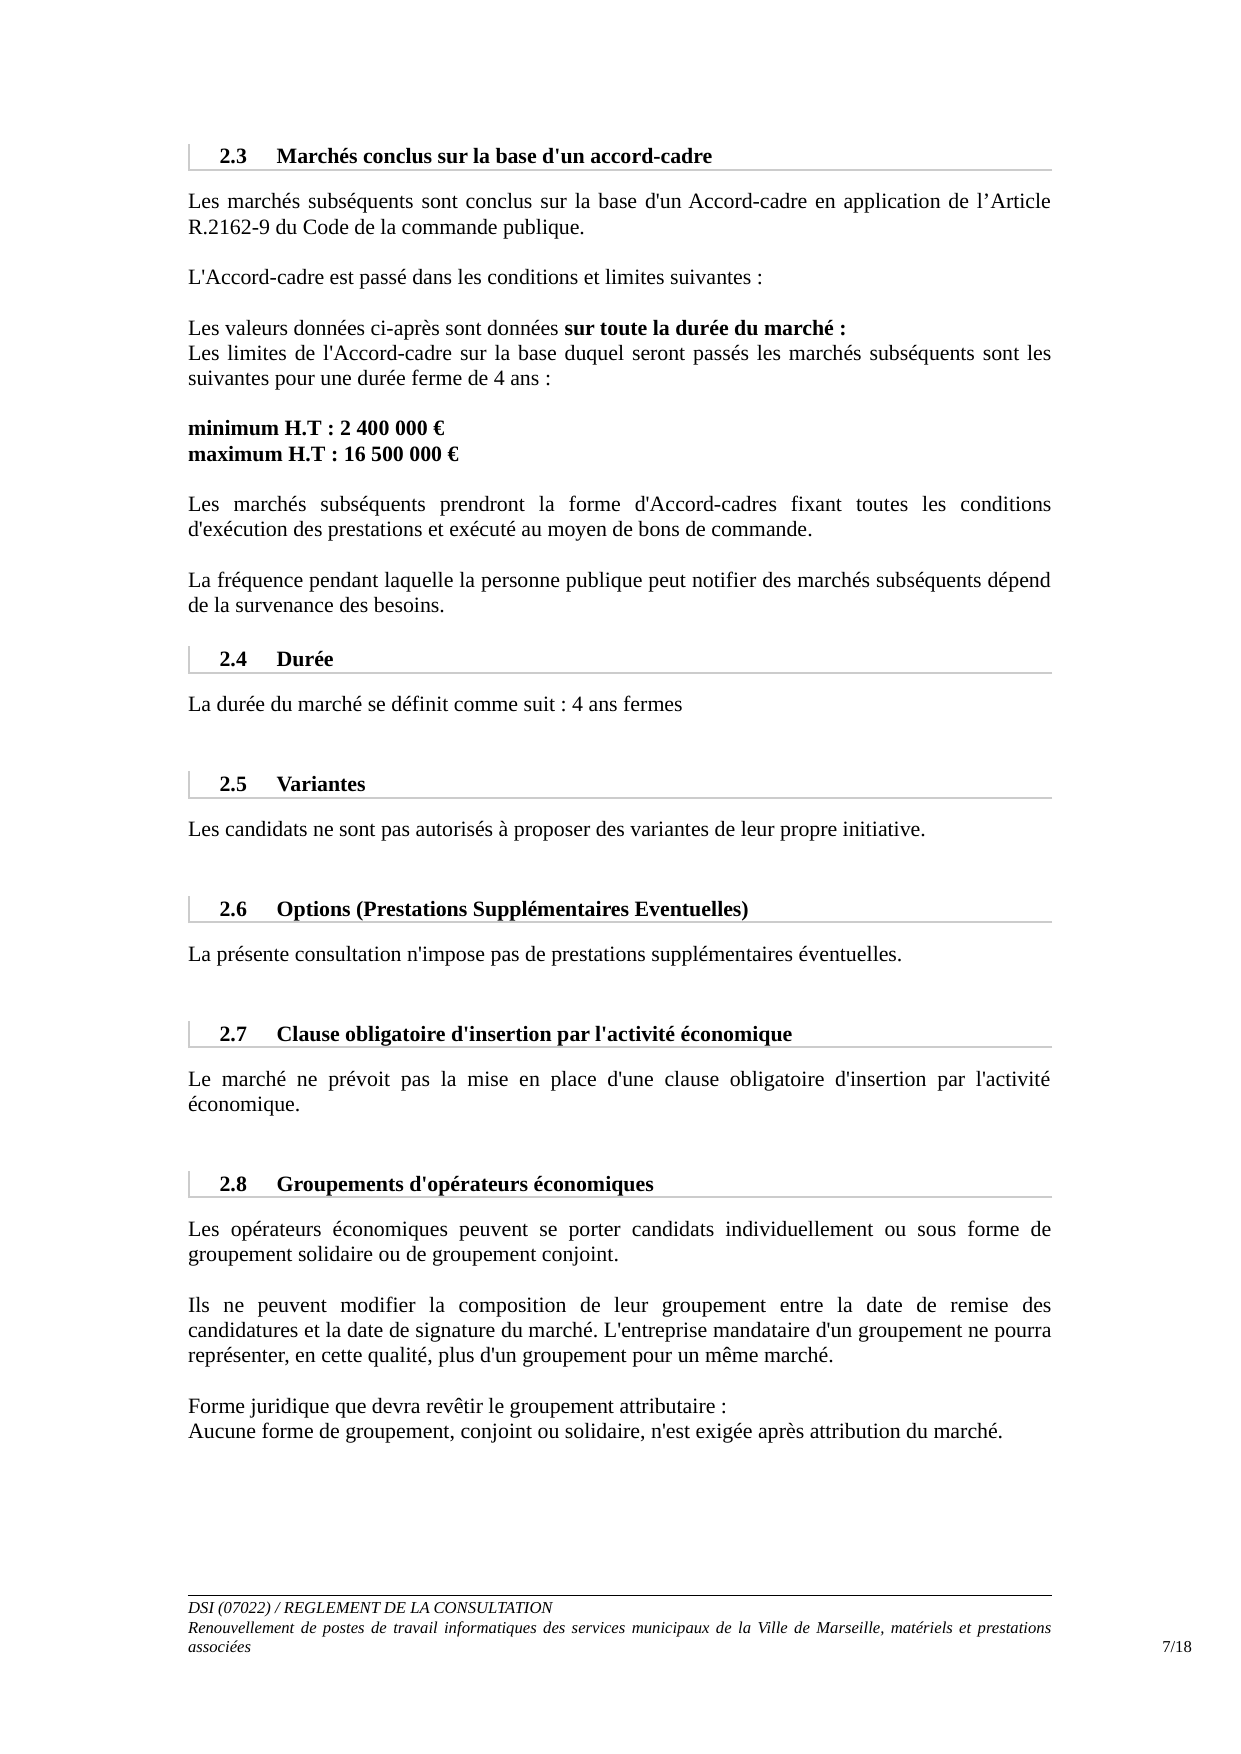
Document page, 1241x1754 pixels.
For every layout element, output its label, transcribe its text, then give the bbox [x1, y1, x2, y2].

text La fréquence pendant laquelle la personne publique peut notifier des marchés subséquents dépend de la survenance des besoins. [188, 567, 1052, 617]
text Les limites de l'Accord-cadre sur la base duquel seront passés les marchés subséquents sont les suivantes pour une durée ferme de 4 ans : [188, 340, 1052, 390]
text Les opérateurs économiques peuvent se porter candidats individuellement ou sous forme de groupement solidaire ou de groupement conjoint. [188, 1216, 1052, 1267]
text Les marchés subséquents sont conclus sur la base d'un Accord-cadre en application de l’Article R.2162-9 du Code de la commande publique. [188, 188, 1052, 239]
subtitle Marchés conclus sur la base d'un accord-cadre [188, 143, 1052, 169]
text L'Accord-cadre est passé dans les conditions et limites suivantes : [188, 264, 1052, 289]
subtitle Groupements d'opérateurs économiques [190, 1171, 1052, 1196]
text Les candidats ne sont pas autorisés à proposer des variantes de leur propre initiative. [188, 816, 1052, 842]
text La présente consultation n'impose pas de prestations supplémentaires éventuelles. [188, 941, 1052, 966]
subtitle Clause obligatoire d'insertion par l'activité économique [190, 1021, 1052, 1046]
text maximum H.T : 16 500 000 € [188, 441, 1052, 466]
subtitle Options (Prestations Supplémentaires Eventuelles) [190, 896, 1052, 921]
text Aucune forme de groupement, conjoint ou solidaire, n'est exigée après attribution du marché. [188, 1418, 1052, 1443]
text Les marchés subséquents prendront la forme d'Accord-cadres fixant toutes les conditions d'exécution des prestations et exécuté au moyen de bons de commande. [188, 491, 1052, 541]
text minimum H.T : 2 400 000 € [188, 415, 1052, 441]
subtitle Durée [190, 646, 1052, 672]
text Ils ne peuvent modifier la composition de leur groupement entre la date de remise des candidatures et la date de signature du marché. L'entreprise mandataire d'un groupement ne pourra représenter, en cette qualité, plus d'un groupement pour un même marché. [188, 1292, 1052, 1367]
text Forme juridique que devra revêtir le groupement attributaire : [188, 1393, 1052, 1418]
subtitle Variantes [190, 771, 1052, 797]
text Les valeurs données ci-après sont données sur toute la durée du marché : [188, 314, 1052, 340]
text Le marché ne prévoit pas la mise en place d'une clause obligatoire d'insertion par l'activité économique. [188, 1066, 1052, 1117]
text La durée du marché se définit comme suit : 4 ans fermes [188, 691, 1052, 717]
